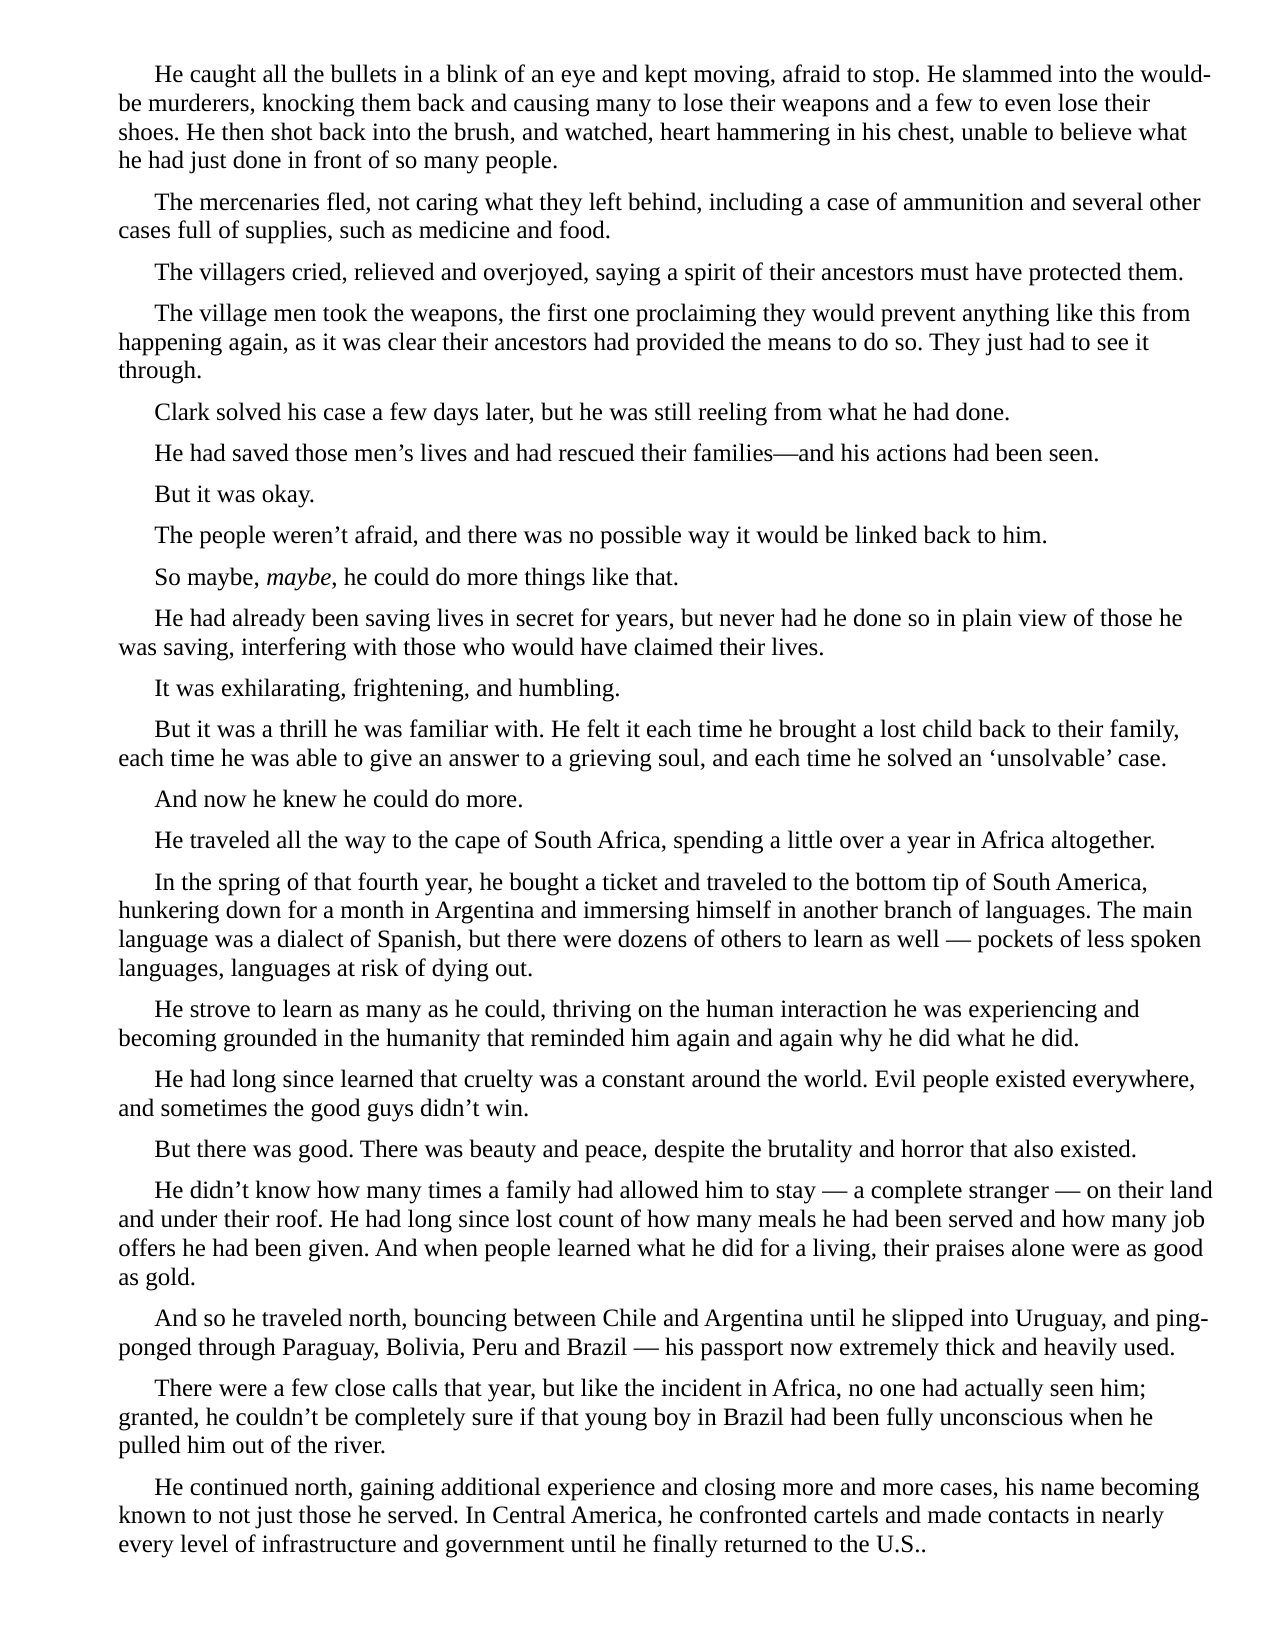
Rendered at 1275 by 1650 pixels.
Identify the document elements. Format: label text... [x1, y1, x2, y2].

text And so he traveled north, bouncing between Chile and Argentina until he slipped into Uruguay, and ping-ponged through Paraguay, Bolivia, Peru and Brazil — his passport now extremely thick and heavily used. [118, 1303, 1216, 1360]
text But it was okay. [118, 479, 1216, 508]
text In the spring of that fourth year, he bought a ticket and traveled to the bottom tip of South America, hunkering down for a month in Argentina and immersing himself in another branch of languages. The main language was a dialect of Spanish, but there were dozens of others to learn as well — pockets of less spoken languages, languages at risk of dying out. [118, 867, 1216, 982]
text And now he knew he could do more. [118, 784, 1216, 813]
text The villagers cried, relieved and overjoyed, saying a spirit of their ancestors must have protected them. [118, 257, 1216, 285]
text Clark solved his case a few days later, but he was still reeling from what he had done. [118, 397, 1216, 425]
text He had saved those men’s lives and had rescued their families—and his actions had been seen. [118, 438, 1216, 467]
text He had long since learned that cruelty was a constant around the world. Evil people existed everywhere, and sometimes the good guys didn’t win. [118, 1064, 1216, 1122]
text So maybe, maybe, he could do more things like that. [118, 562, 1216, 590]
text He had already been saving lives in secret for years, but never had he done so in plain view of those he was saving, interfering with those who would have claimed their lives. [118, 603, 1216, 660]
text The village men took the weapons, the first one proclaiming they would prevent anything like this from happening again, as it was clear their ancestors had provided the means to do so. They just had to see it through. [118, 298, 1216, 384]
text He strove to learn as many as he could, thriving on the human interaction he was experiencing and becoming grounded in the humanity that reminded him again and again why he did what he did. [118, 994, 1216, 1052]
text He traveled all the way to the cape of South Africa, spending a little over a year in Africa altogether. [118, 825, 1216, 854]
text It was exhilarating, frightening, and humbling. [118, 673, 1216, 702]
text The people weren’t afraid, and there was no possible way it would be linked back to him. [118, 520, 1216, 549]
text The mercenaries fled, not caring what they left behind, including a case of ammunition and several other cases full of supplies, such as medicine and food. [118, 187, 1216, 244]
text But it was a thrill he was familiar with. He felt it each time he brought a lost child back to their family, each time he was able to give an answer to a grieving soul, and each time he solved an ‘unsolvable’ case. [118, 714, 1216, 772]
text He caught all the bullets in a blink of an eye and kept moving, afraid to stop. He slammed into the would-be murderers, knocking them back and causing many to lose their weapons and a few to even lose their shoes. He then shot back into the brush, and watched, heart hammering in his chest, unable to believe what he had just done in front of so many people. [118, 59, 1216, 174]
text But there was good. There was beauty and peace, despite the brutality and horror that also existed. [118, 1134, 1216, 1163]
text He didn’t know how many times a family had allowed him to stay — a complete stranger — on their land and under their roof. He had long since lost count of how many meals he had been served and how many job offers he had been given. And when people learned what he did for a living, their praises alone were as good as gold. [118, 1175, 1216, 1290]
text He continued north, gaining additional experience and closing more and more cases, his name becoming known to not just those he served. In Central America, he confronted cartels and made contacts in nearly every level of infrastructure and government until he finally returned to the U.S.. [118, 1472, 1216, 1558]
text There were a few close calls that year, but like the incident in Africa, no one had actually seen him; granted, he couldn’t be completely sure if that young boy in Brazil had been fully unconscious when he pulled him out of the river. [118, 1373, 1216, 1459]
